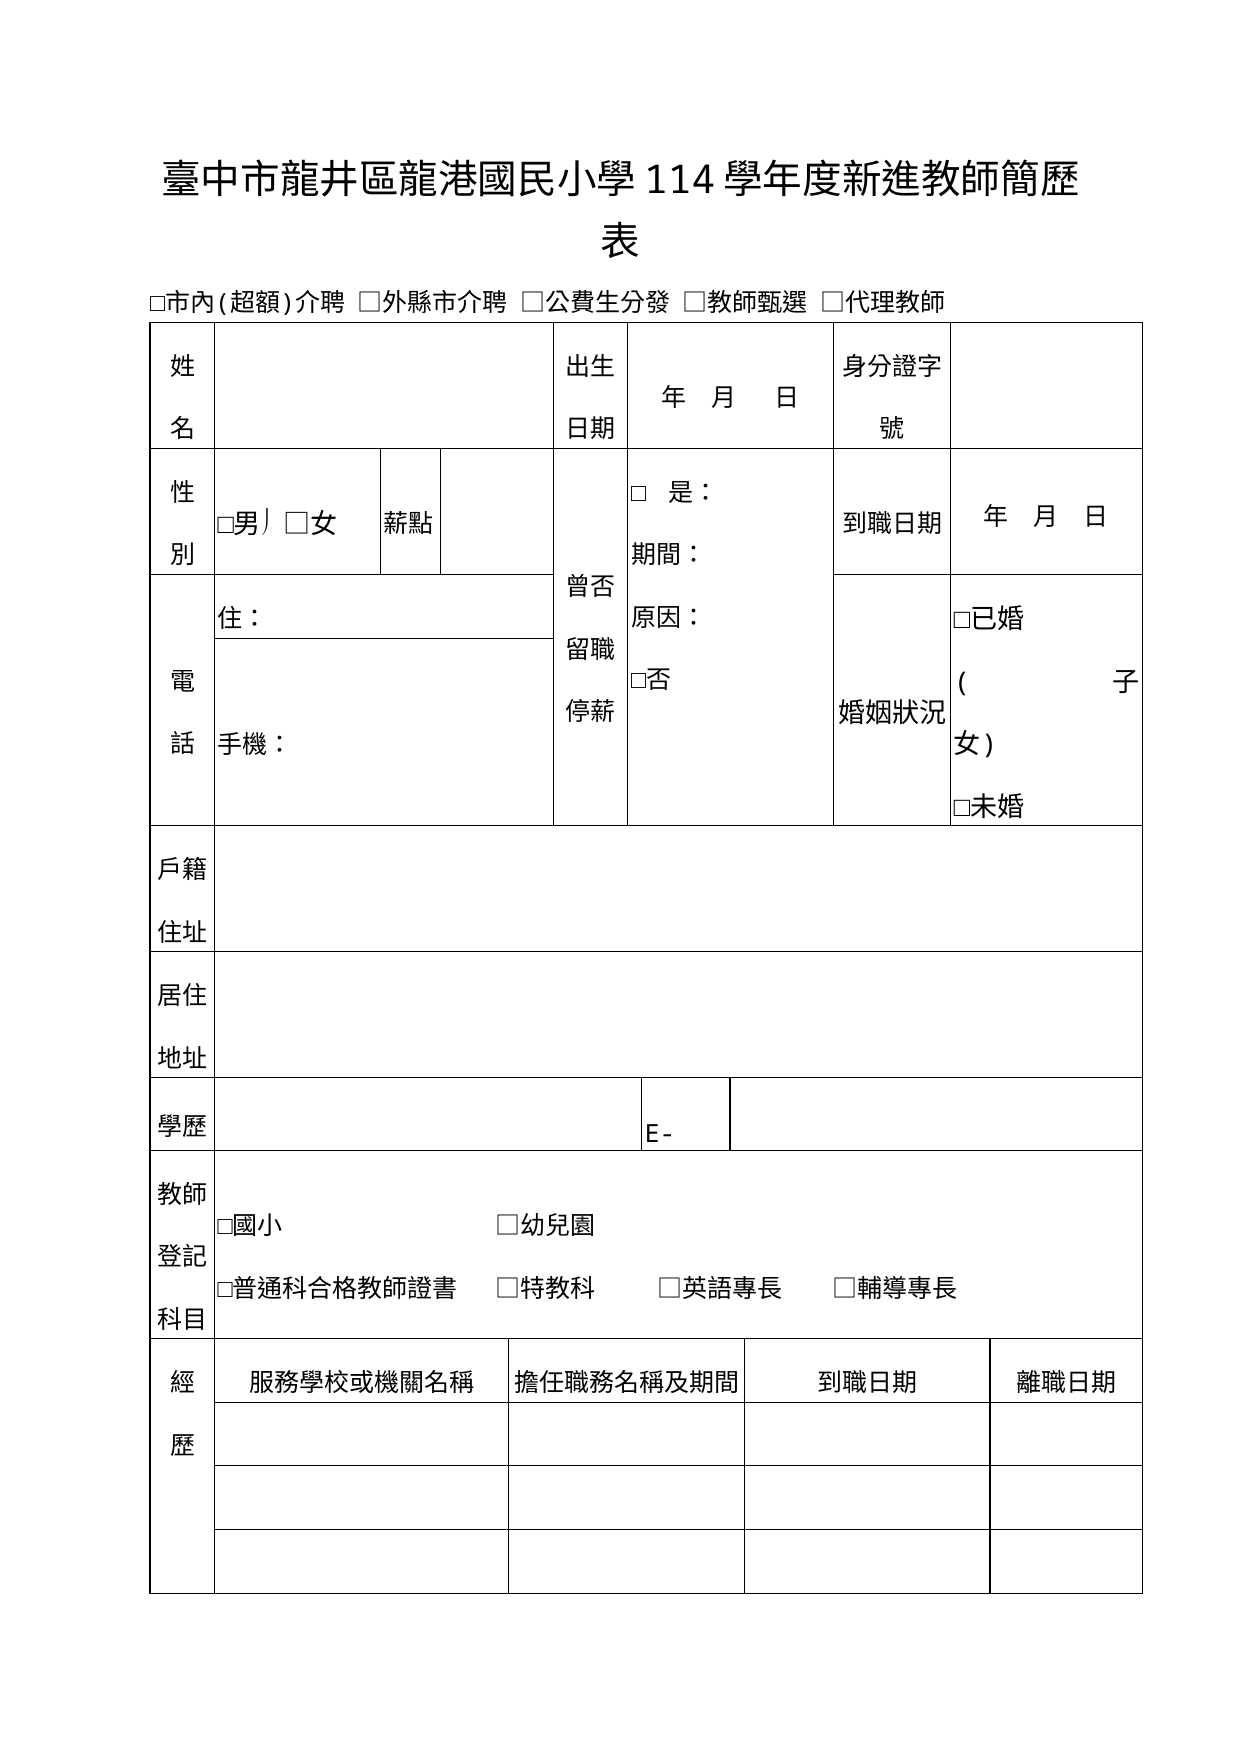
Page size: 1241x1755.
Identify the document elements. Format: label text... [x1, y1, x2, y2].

table_cell 居住地址 [151, 952, 214, 1077]
table_header [215, 323, 553, 448]
table_cell 擔任職務名稱及期間 [509, 1339, 744, 1402]
table_cell [745, 1466, 989, 1529]
table_cell [215, 1403, 508, 1465]
table_cell [745, 1530, 989, 1592]
table_header 出生 日期 [554, 323, 627, 448]
table_cell E-mail [642, 1078, 729, 1150]
table_cell [215, 826, 1142, 951]
table_cell [509, 1466, 744, 1529]
table_cell 到職日期 [834, 449, 950, 574]
table_cell 曾否留職停薪 [554, 449, 627, 825]
table_cell [745, 1403, 989, 1465]
table_cell 離職日期 [991, 1339, 1142, 1402]
table_cell [991, 1530, 1142, 1592]
table_cell □男 □女 [215, 449, 380, 574]
table_cell 住： [215, 575, 553, 637]
table_cell [215, 952, 1142, 1077]
table_cell 是： 期間： 原因： □否 [628, 449, 833, 825]
table_cell 性 別 [151, 449, 214, 574]
table_cell [441, 449, 553, 574]
text □市內(超額)介聘 □外縣市介聘 □公費生分發 □教師甄選 □代理教師 [150, 259, 1090, 322]
table_cell [215, 1530, 508, 1592]
table_cell 薪點 [381, 449, 440, 574]
table_cell 婚姻狀況 [834, 575, 950, 825]
table_cell [991, 1466, 1142, 1529]
table_cell [215, 1466, 508, 1529]
table_cell 手機： [215, 639, 553, 825]
table_cell 經 歷 [151, 1339, 214, 1592]
table_cell □國小 □幼兒園 □普通科合格教師證書 □特教科 □英語專長 □輔導專長 [215, 1151, 1142, 1338]
table_cell 電 話 [151, 575, 214, 825]
table_cell 到職日期 [745, 1339, 989, 1402]
table_cell 年 月 日 [951, 449, 1142, 574]
table_cell 戶籍住址 [151, 826, 214, 951]
table_header [951, 323, 1142, 448]
table_header 年 月 日 [628, 323, 833, 448]
table_cell [509, 1530, 744, 1592]
table_header 身分證字號 [834, 323, 950, 448]
table_cell 學歷 [151, 1078, 214, 1150]
table_cell [991, 1403, 1142, 1465]
table_cell [731, 1078, 1142, 1150]
text 臺中市龍井區龍港國民小學114學年度新進教師簡歷表 [150, 134, 1090, 259]
table_cell □已婚 ( 子 女) □未婚 [951, 575, 1142, 825]
table_header 姓 名 [151, 323, 214, 448]
table_cell 服務學校或機關名稱 [215, 1339, 508, 1402]
table_cell [215, 1078, 641, 1150]
table_cell 教師登記科目 [151, 1151, 214, 1338]
table_cell [509, 1403, 744, 1465]
